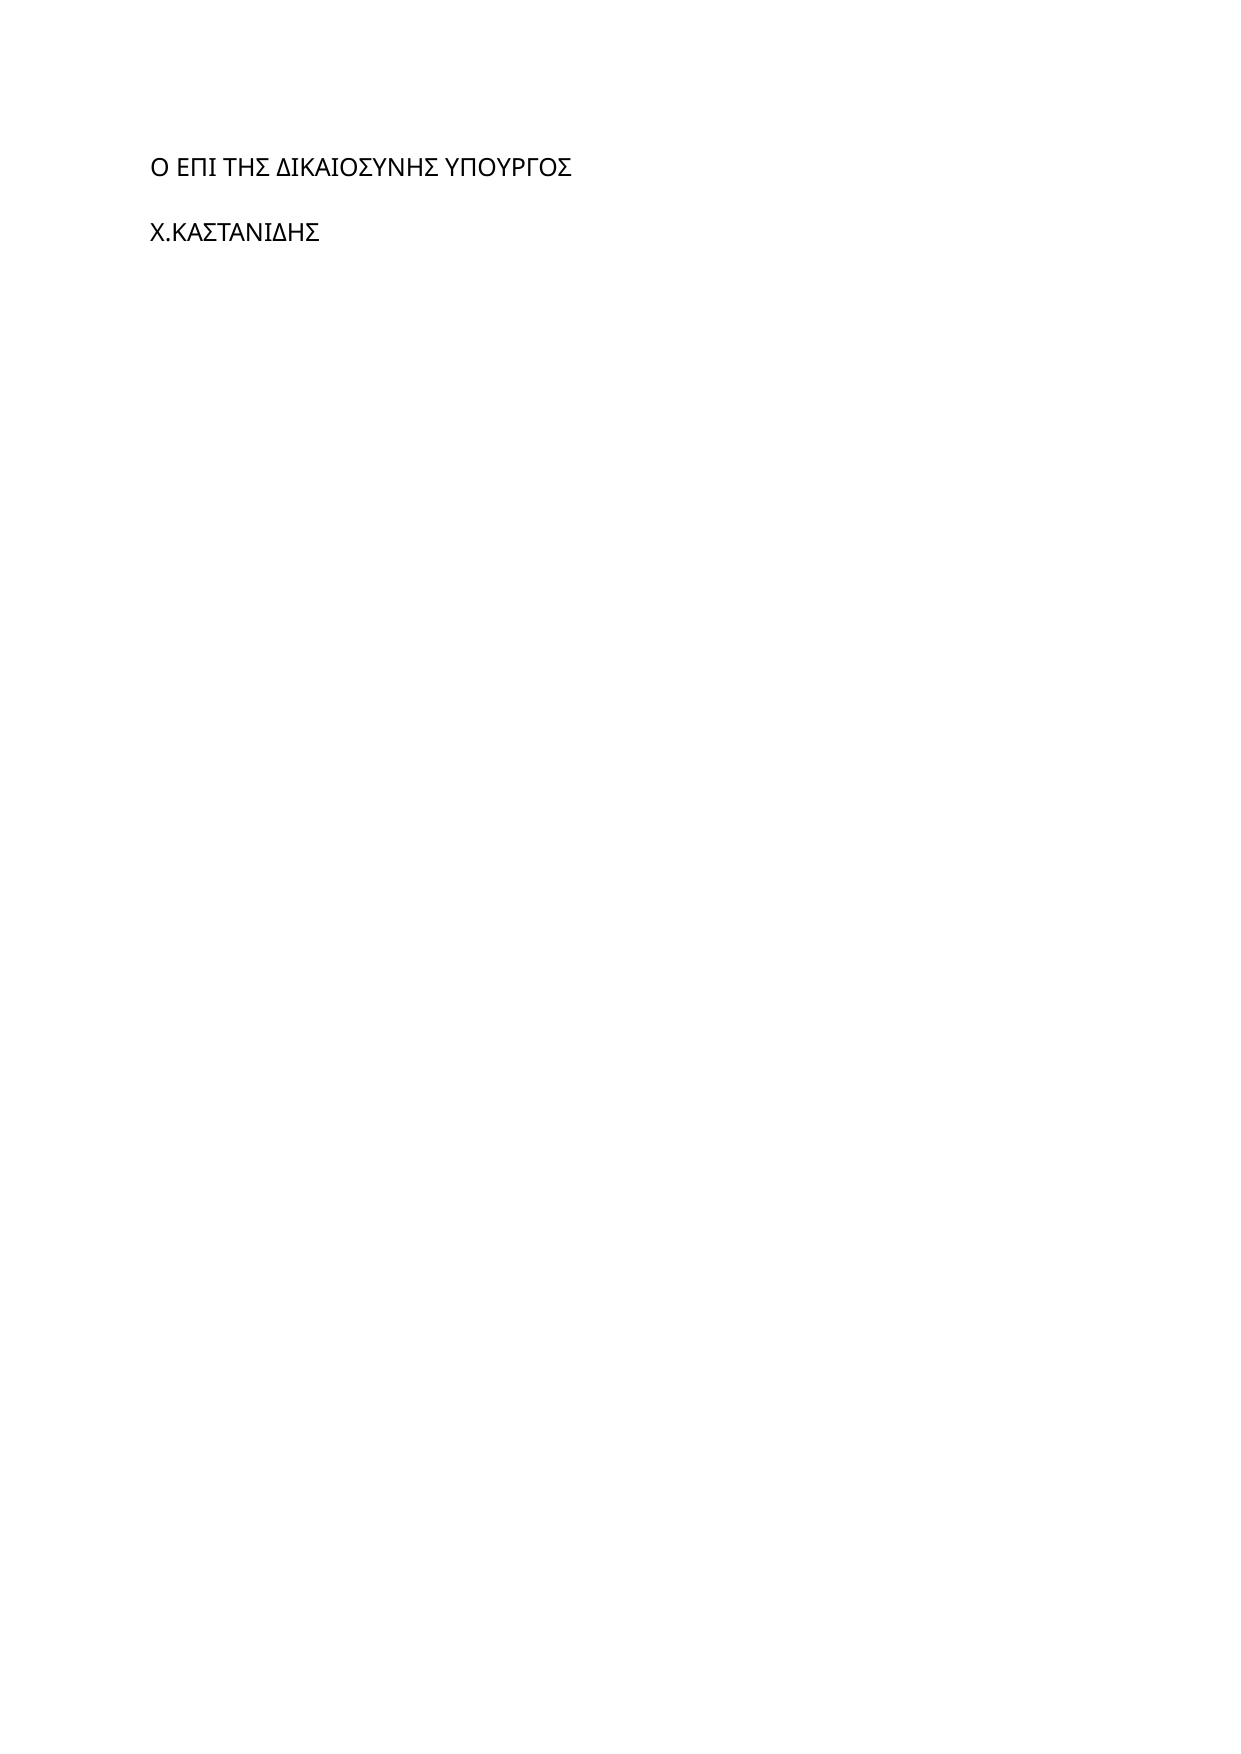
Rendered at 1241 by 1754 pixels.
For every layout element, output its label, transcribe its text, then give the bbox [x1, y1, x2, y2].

text Χ.ΚΑΣΤΑΝΙΔΗΣ [150, 214, 1090, 248]
text Ο ΕΠΙ ΤΗΣ ΔΙΚΑΙΟΣΥΝΗΣ ΥΠΟΥΡΓΟΣ [150, 150, 1090, 184]
